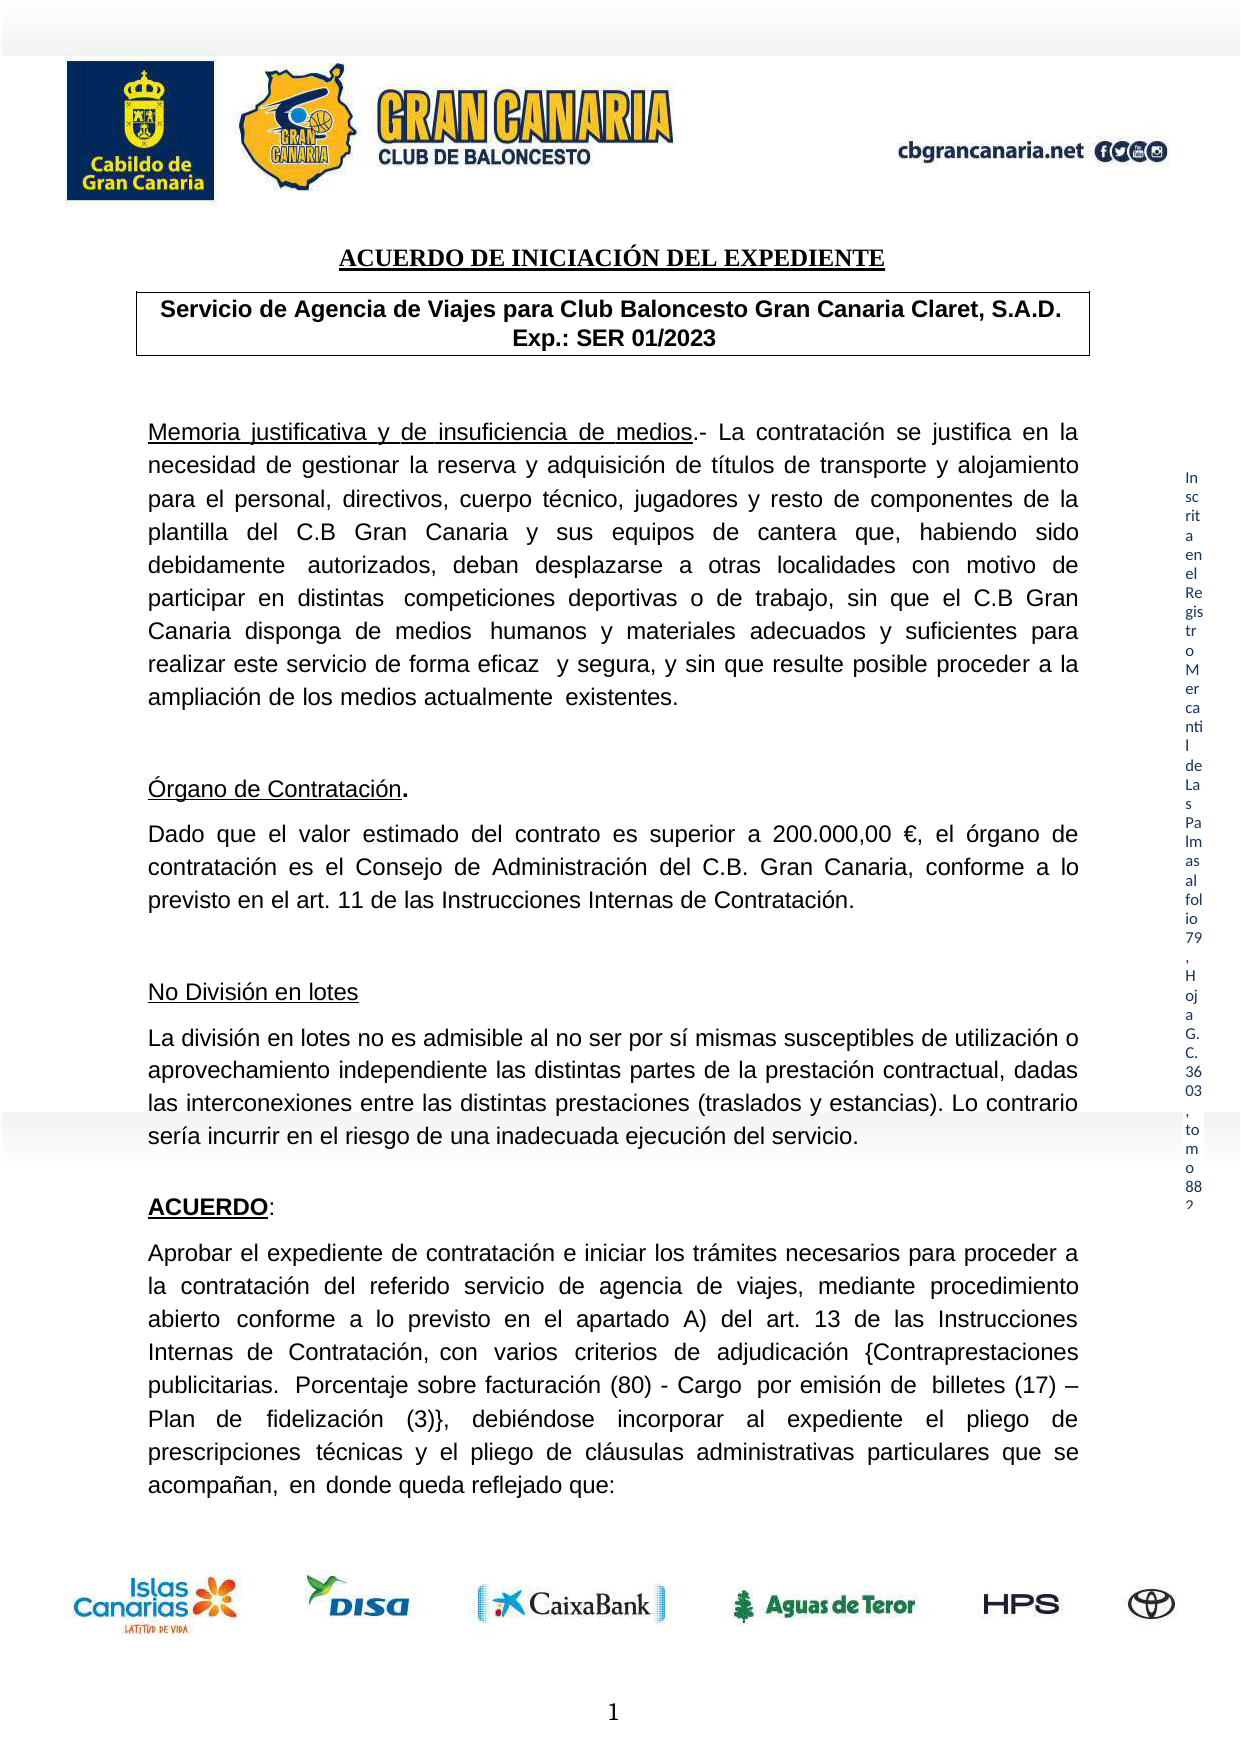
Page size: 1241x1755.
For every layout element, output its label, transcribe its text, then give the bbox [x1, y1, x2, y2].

text Servicio de Agencia de Viajes para Club Baloncesto Gran Canaria Claret, S.A.D. Exp.: SER 01/2023 [160, 294, 1066, 352]
text Inscrita en el Registro Mercantil de Las Palmas al folio 79, Hoja G.C. 3603, tomo 882 Gral.- N.I.F.: A-35310598 [1185, 468, 1204, 1209]
